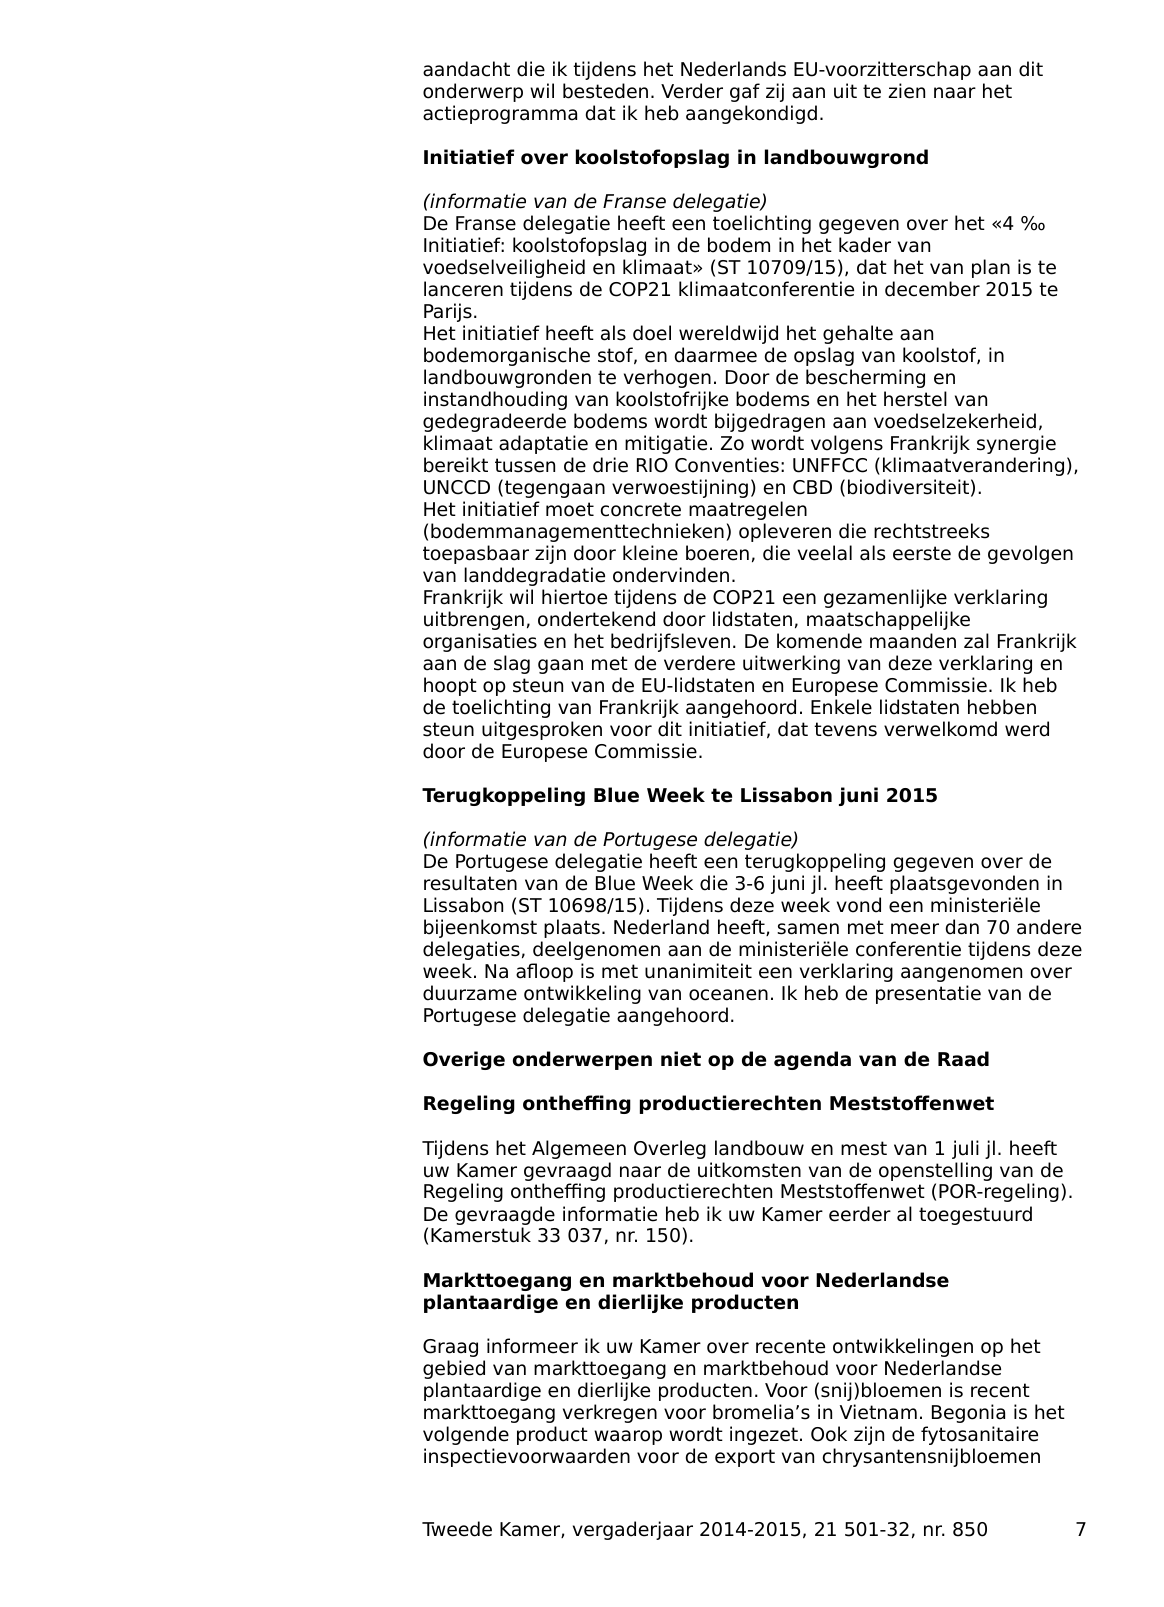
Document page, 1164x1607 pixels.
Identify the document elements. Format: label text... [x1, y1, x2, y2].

subtitle Markttoegang en marktbehoud voor Nederlandse plantaardige en dierlijke producten [422, 1269, 1087, 1313]
subtitle Overige onderwerpen niet op de agenda van de Raad [422, 1049, 1087, 1071]
text (informatie van de Portugese delegatie) [422, 829, 1087, 851]
text De Franse delegatie heeft een toelichting gegeven over het «4 ‰ Initiatief: koolstofopslag in de bodem in het kader van voedselveiligheid en klimaat» (ST 10709/15), dat het van plan is te lanceren tijdens de COP21 klimaatconferentie in december 2015 te Parijs. [422, 213, 1087, 323]
text Het initiatief moet concrete maatregelen (bodemmanagementtechnieken) opleveren die rechtstreeks toepasbaar zijn door kleine boeren, die veelal als eerste de gevolgen van landdegradatie ondervinden. [422, 499, 1087, 587]
text Het initiatief heeft als doel wereldwijd het gehalte aan bodemorganische stof, en daarmee de opslag van koolstof, in landbouwgronden te verhogen. Door de bescherming en instandhouding van koolstofrijke bodems en het herstel van gedegradeerde bodems wordt bijgedragen aan voedselzekerheid, klimaat adaptatie en mitigatie. Zo wordt volgens Frankrijk synergie bereikt tussen de drie RIO Conventies: UNFFCC (klimaatverandering), UNCCD (tegengaan verwoestijning) en CBD (biodiversiteit). [422, 323, 1087, 499]
subtitle Initiatief over koolstofopslag in landbouwgrond [422, 147, 1087, 169]
subtitle Regeling ontheffing productierechten Meststoffenwet [422, 1093, 1087, 1115]
text De Portugese delegatie heeft een terugkoppeling gegeven over de resultaten van de Blue Week die 3-6 juni jl. heeft plaatsgevonden in Lissabon (ST 10698/15). Tijdens deze week vond een ministeriële bijeenkomst plaats. Nederland heeft, samen met meer dan 70 andere delegaties, deelgenomen aan de ministeriële conferentie tijdens deze week. Na afloop is met unanimiteit een verklaring aangenomen over duurzame ontwikkeling van oceanen. Ik heb de presentatie van de Portugese delegatie aangehoord. [422, 851, 1087, 1027]
subtitle Terugkoppeling Blue Week te Lissabon juni 2015 [422, 785, 1087, 807]
text Tijdens het Algemeen Overleg landbouw en mest van 1 juli jl. heeft uw Kamer gevraagd naar de uitkomsten van de openstelling van de Regeling ontheffing productierechten Meststoffenwet (POR-regeling). De gevraagde informatie heb ik uw Kamer eerder al toegestuurd (Kamerstuk 33 037, nr. 150). [422, 1137, 1087, 1247]
text Graag informeer ik uw Kamer over recente ontwikkelingen op het gebied van markttoegang en marktbehoud voor Nederlandse plantaardige en dierlijke producten. Voor (snij)bloemen is recent markttoegang verkregen voor bromelia’s in Vietnam. Begonia is het volgende product waarop wordt ingezet. Ook zijn de fytosanitaire inspectievoorwaarden voor de export van chrysantensnijbloemen [422, 1336, 1087, 1468]
text aandacht die ik tijdens het Nederlands EU-voorzitterschap aan dit onderwerp wil besteden. Verder gaf zij aan uit te zien naar het actieprogramma dat ik heb aangekondigd. [422, 59, 1087, 125]
text (informatie van de Franse delegatie) [422, 191, 1087, 213]
text Frankrijk wil hiertoe tijdens de COP21 een gezamenlijke verklaring uitbrengen, ondertekend door lidstaten, maatschappelijke organisaties en het bedrijfsleven. De komende maanden zal Frankrijk aan de slag gaan met de verdere uitwerking van deze verklaring en hoopt op steun van de EU-lidstaten en Europese Commissie. Ik heb de toelichting van Frankrijk aangehoord. Enkele lidstaten hebben steun uitgesproken voor dit initiatief, dat tevens verwelkomd werd door de Europese Commissie. [422, 587, 1087, 763]
